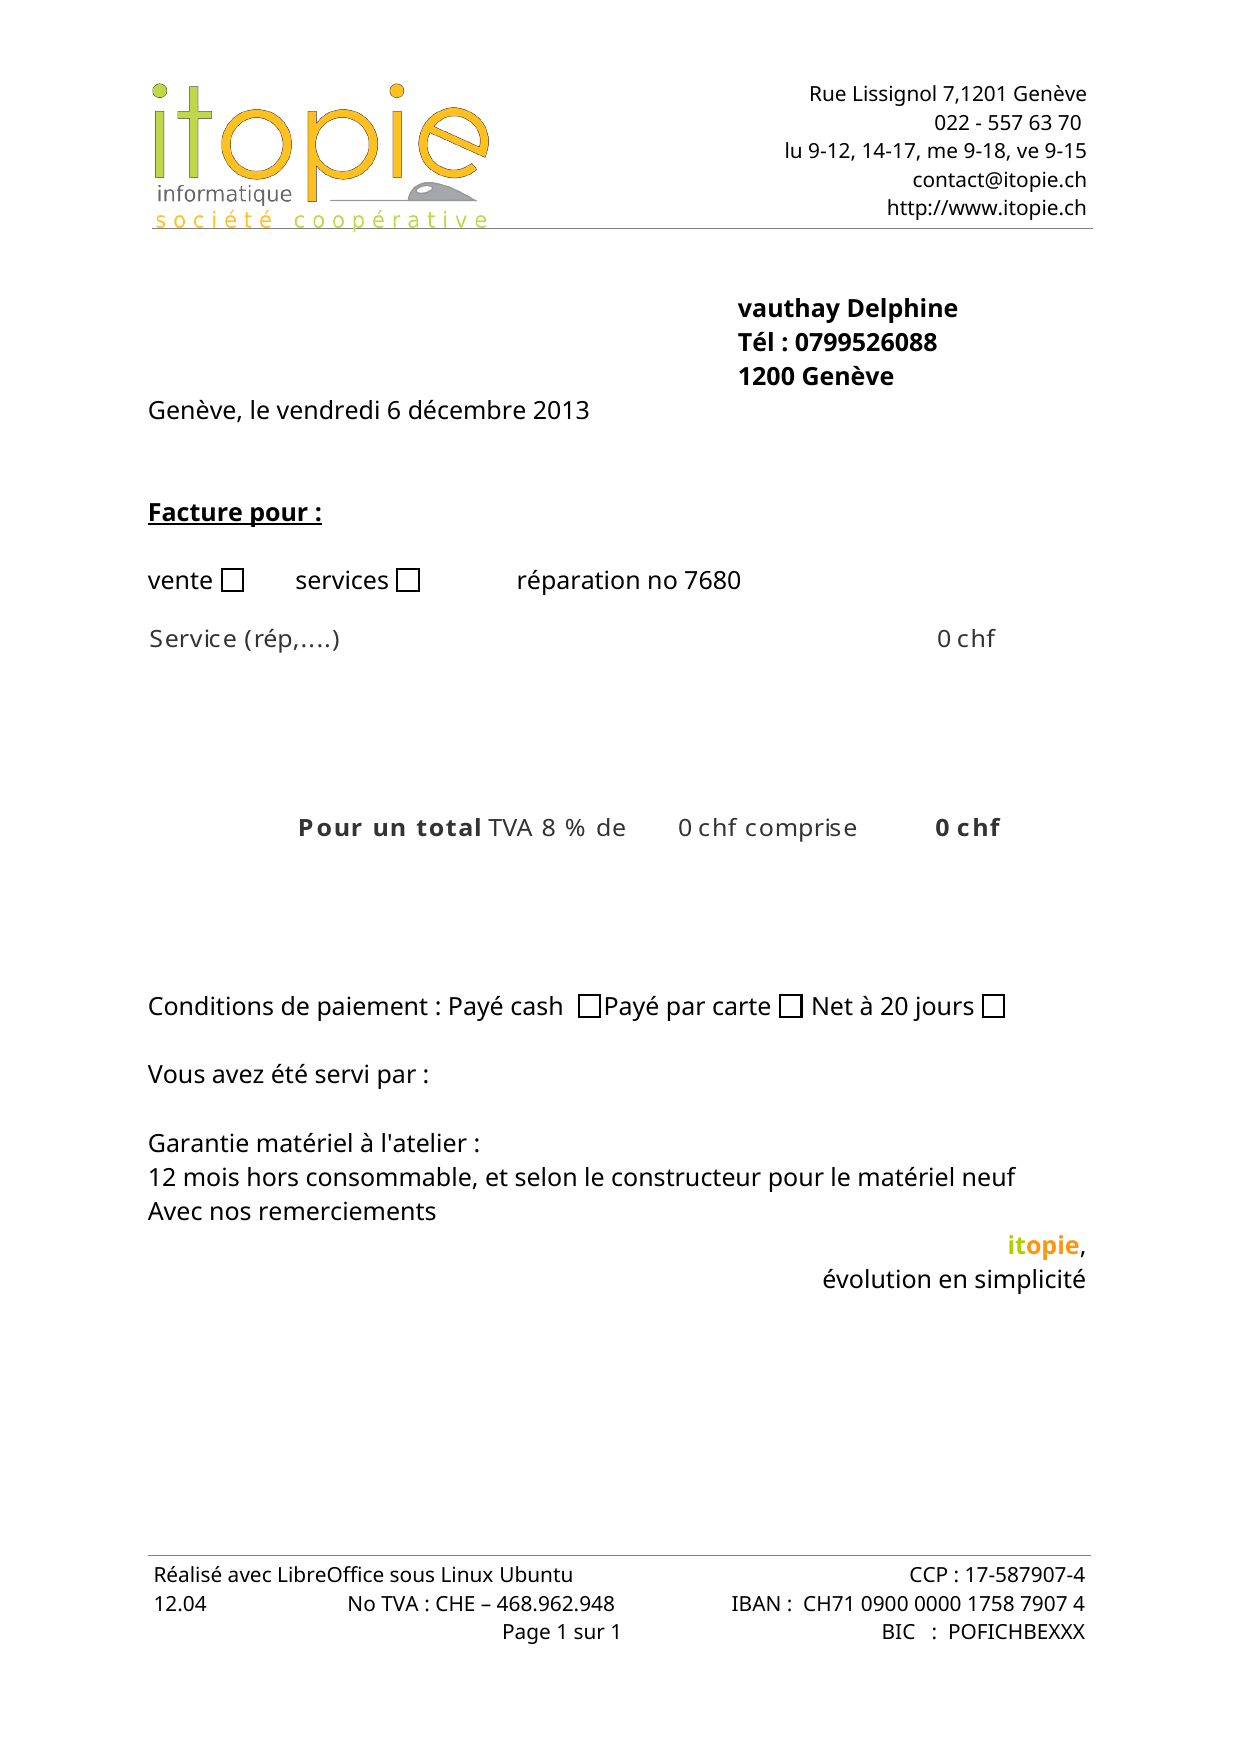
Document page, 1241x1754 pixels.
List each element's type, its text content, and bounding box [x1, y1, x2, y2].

text Garantie matériel à l'atelier : [148, 1125, 1093, 1159]
text Vous avez été servi par : [148, 1057, 1093, 1091]
text itopie, [148, 1227, 1093, 1262]
text 12 mois hors consommable, et selon le constructeur pour le matériel neuf [148, 1159, 1093, 1193]
picture [138, 72, 500, 244]
text évolution en simplicité [148, 1262, 1093, 1296]
text Conditions de paiement : Payé cash Payé par carte Net à 20 jours [148, 989, 1093, 1023]
text 1200 Genève [148, 358, 1093, 392]
text Tél : 0799526088 [148, 324, 1093, 358]
text Genève, le vendredi 6 décembre 2013 [148, 392, 1093, 427]
text Facture pour : [148, 495, 1093, 529]
text vente services réparation no 7680 [148, 563, 1093, 597]
text vauthay Delphine [148, 290, 1093, 324]
text Avec nos remerciements [148, 1193, 1093, 1227]
